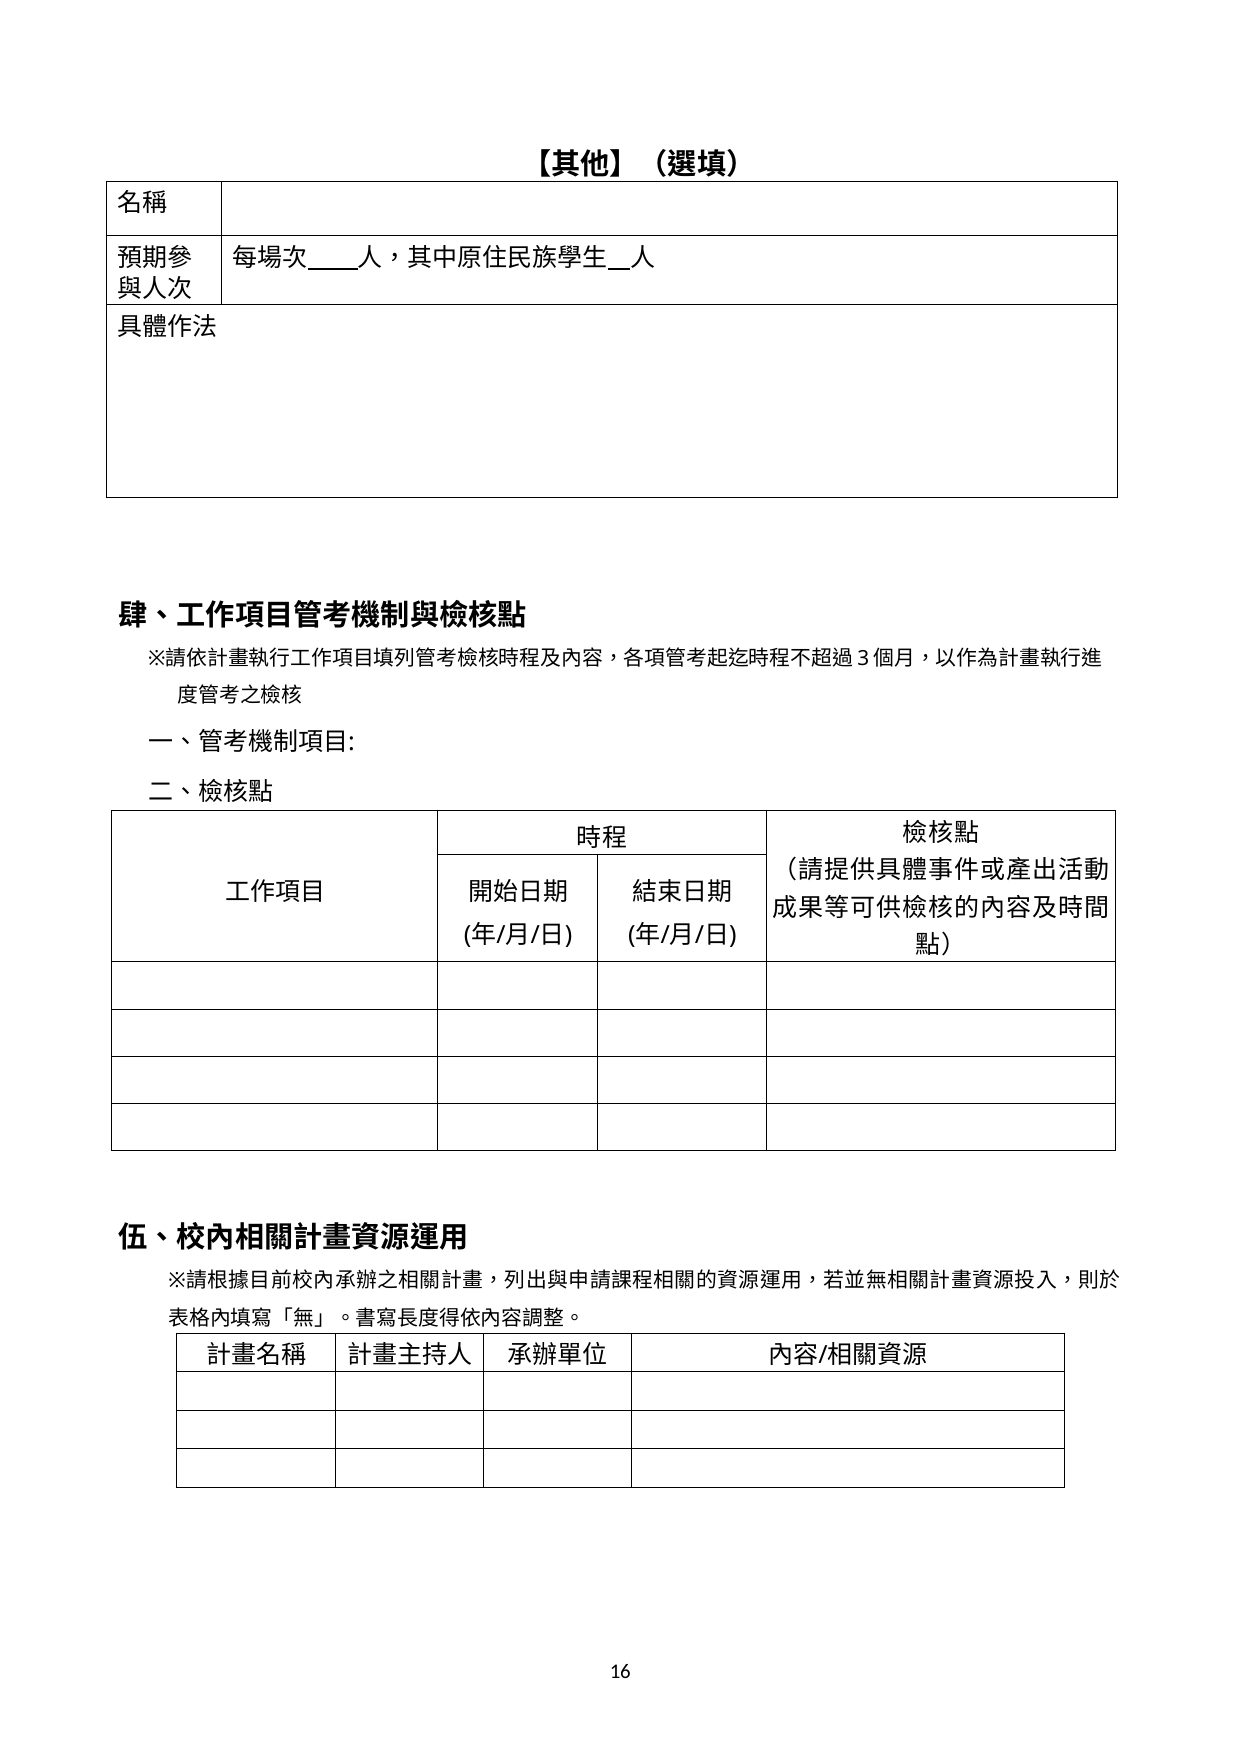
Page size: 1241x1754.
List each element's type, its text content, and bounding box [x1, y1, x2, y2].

table_cell [632, 1411, 1064, 1448]
table_cell [598, 962, 766, 1008]
table_cell [438, 962, 597, 1008]
table_cell [484, 1372, 631, 1410]
table_cell [336, 1411, 483, 1448]
table_cell 結束日期 (年/月/日) [598, 855, 766, 961]
table_cell [336, 1372, 483, 1410]
table_cell [767, 1104, 1115, 1150]
table_header 工作項目 [112, 811, 437, 961]
text ※請根據目前校內承辦之相關計畫，列出與申請課程相關的資源運用，若並無相關計畫資源投入，則於表格內填寫「無」。書寫長度得依內容調整。 [168, 1258, 1122, 1333]
table_cell [632, 1372, 1064, 1410]
table_header 名稱 [107, 182, 221, 235]
table_header 檢核點 （請提供具體事件或產出活動成果等可供檢核的內容及時間點） [767, 811, 1115, 961]
table_cell [598, 1057, 766, 1103]
table_header [222, 182, 1117, 235]
table_header 計畫名稱 [177, 1334, 335, 1371]
table_cell 預期參與人次 [107, 236, 221, 304]
table_cell [598, 1010, 766, 1056]
table_header 承辦單位 [484, 1334, 631, 1371]
table_cell [112, 1010, 437, 1056]
table_cell 具體作法 [107, 305, 1117, 497]
table_cell [767, 1010, 1115, 1056]
table_header 時程 [438, 811, 766, 854]
table_cell [177, 1411, 335, 1448]
table_cell [484, 1411, 631, 1448]
table_cell [177, 1372, 335, 1410]
table_cell [112, 1104, 437, 1150]
table_cell [438, 1010, 597, 1056]
text ※請依計畫執行工作項目填列管考檢核時程及內容，各項管考起迄時程不超過3個月，以作為計畫執行進度管考之檢核 [148, 635, 1122, 710]
text 肆、工作項目管考機制與檢核點 [118, 585, 1122, 635]
table_cell [177, 1449, 335, 1487]
text 【其他】（選填） [105, 149, 1172, 181]
text 伍、校內相關計畫資源運用 [118, 1208, 1122, 1258]
table_cell [767, 1057, 1115, 1103]
table_cell [112, 962, 437, 1008]
table_cell [438, 1057, 597, 1103]
table_cell [484, 1449, 631, 1487]
table_cell [438, 1104, 597, 1150]
table_cell [336, 1449, 483, 1487]
table_cell 每場次 人，其中原住民族學生 人 [222, 236, 1117, 304]
table_header 計畫主持人 [336, 1334, 483, 1371]
table_cell [767, 962, 1115, 1008]
table_cell [112, 1057, 437, 1103]
text 一、管考機制項目: [148, 710, 1122, 760]
table_cell [632, 1449, 1064, 1487]
table_header 內容/相關資源 [632, 1334, 1064, 1371]
table_cell 開始日期 (年/月/日) [438, 855, 597, 961]
text 二、檢核點 [148, 760, 1122, 810]
table_cell [598, 1104, 766, 1150]
